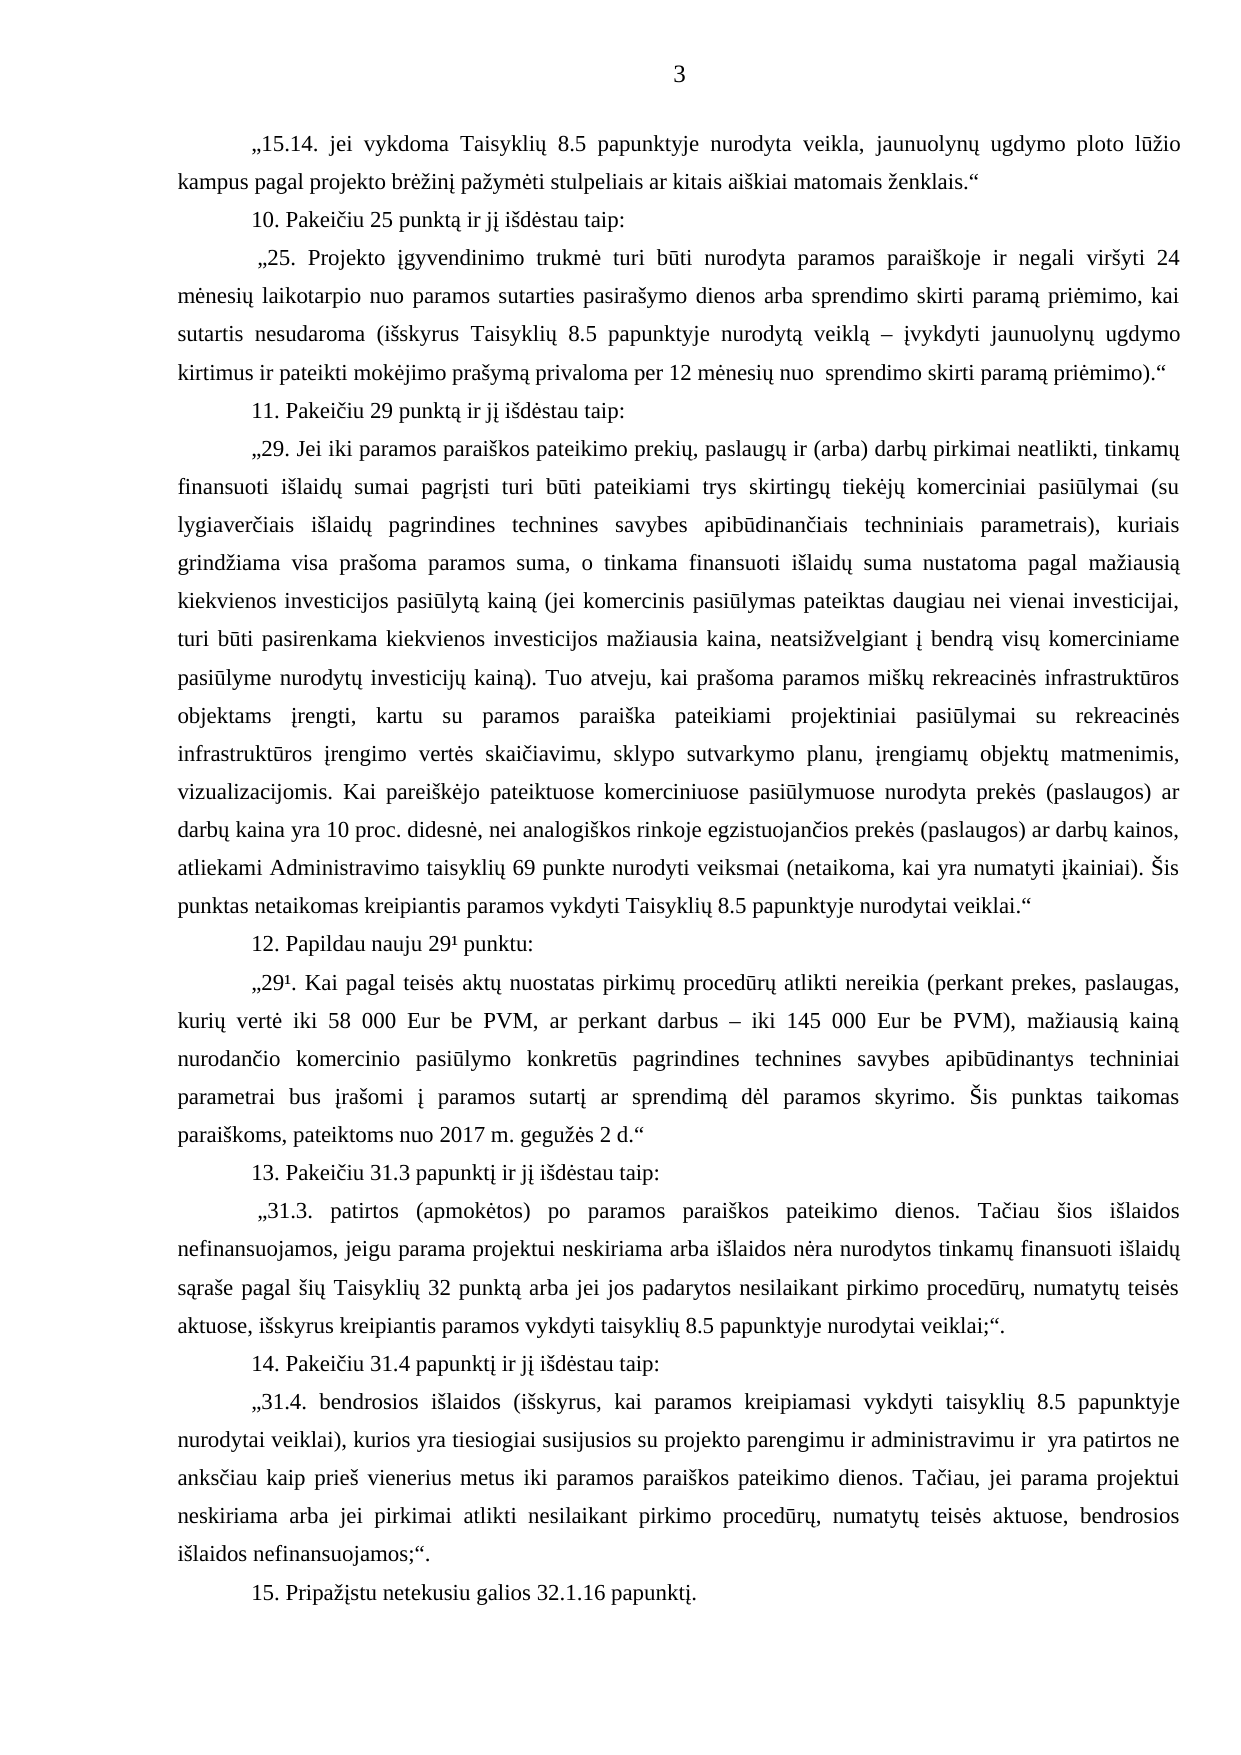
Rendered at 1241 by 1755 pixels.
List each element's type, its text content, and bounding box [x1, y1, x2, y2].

text „31.3. patirtos (apmokėtos) po paramos paraiškos pateikimo dienos. Tačiau šios išlaidos nefinansuojamos, jeigu parama projektui neskiriama arba išlaidos nėra nurodytos tinkamų finansuoti išlaidų sąraše pagal šių Taisyklių 32 punktą arba jei jos padarytos nesilaikant pirkimo procedūrų, numatytų teisės aktuose, išskyrus kreipiantis paramos vykdyti taisyklių 8.5 papunktyje nurodytai veiklai;“. [177, 1197, 1181, 1338]
text 15. Pripažįstu netekusiu galios 32.1.16 papunktį. [177, 1579, 1181, 1605]
text „25. Projekto įgyvendinimo trukmė turi būti nurodyta paramos paraiškoje ir negali viršyti 24 mėnesių laikotarpio nuo paramos sutarties pasirašymo dienos arba sprendimo skirti paramą priėmimo, kai sutartis nesudaroma (išskyrus Taisyklių 8.5 papunktyje nurodytą veiklą – įvykdyti jaunuolynų ugdymo kirtimus ir pateikti mokėjimo prašymą privaloma per 12 mėnesių nuo sprendimo skirti paramą priėmimo).“ [177, 244, 1181, 385]
text „15.14. jei vykdoma Taisyklių 8.5 papunktyje nurodyta veikla, jaunuolynų ugdymo ploto lūžio kampus pagal projekto brėžinį pažymėti stulpeliais ar kitais aiškiai matomais ženklais.“ [177, 130, 1181, 194]
text „29¹. Kai pagal teisės aktų nuostatas pirkimų procedūrų atlikti nereikia (perkant prekes, paslaugas, kurių vertė iki 58 000 Eur be PVM, ar perkant darbus – iki 145 000 Eur be PVM), mažiausią kainą nurodančio komercinio pasiūlymo konkretūs pagrindines technines savybes apibūdinantys techniniai parametrai bus įrašomi į paramos sutartį ar sprendimą dėl paramos skyrimo. Šis punktas taikomas paraiškoms, pateiktoms nuo 2017 m. gegužės 2 d.“ [177, 969, 1181, 1147]
text 14. Pakeičiu 31.4 papunktį ir jį išdėstau taip: [177, 1350, 1181, 1376]
text 11. Pakeičiu 29 punktą ir jį išdėstau taip: [177, 397, 1181, 423]
text 13. Pakeičiu 31.3 papunktį ir jį išdėstau taip: [177, 1159, 1181, 1186]
text „31.4. bendrosios išlaidos (išskyrus, kai paramos kreipiamasi vykdyti taisyklių 8.5 papunktyje nurodytai veiklai), kurios yra tiesiogiai susijusios su projekto parengimu ir administravimu ir yra patirtos ne anksčiau kaip prieš vienerius metus iki paramos paraiškos pateikimo dienos. Tačiau, jei parama projektui neskiriama arba jei pirkimai atlikti nesilaikant pirkimo procedūrų, numatytų teisės aktuose, bendrosios išlaidos nefinansuojamos;“. [177, 1388, 1181, 1567]
text 12. Papildau nauju 29¹ punktu: [177, 931, 1181, 957]
text 10. Pakeičiu 25 punktą ir jį išdėstau taip: [177, 206, 1181, 232]
text „29. Jei iki paramos paraiškos pateikimo prekių, paslaugų ir (arba) darbų pirkimai neatlikti, tinkamų finansuoti išlaidų sumai pagrįsti turi būti pateikiami trys skirtingų tiekėjų komerciniai pasiūlymai (su lygiaverčiais išlaidų pagrindines technines savybes apibūdinančiais techniniais parametrais), kuriais grindžiama visa prašoma paramos suma, o tinkama finansuoti išlaidų suma nustatoma pagal mažiausią kiekvienos investicijos pasiūlytą kainą (jei komercinis pasiūlymas pateiktas daugiau nei vienai investicijai, turi būti pasirenkama kiekvienos investicijos mažiausia kaina, neatsižvelgiant į bendrą visų komerciniame pasiūlyme nurodytų investicijų kainą). Tuo atveju, kai prašoma paramos miškų rekreacinės infrastruktūros objektams įrengti, kartu su paramos paraiška pateikiami projektiniai pasiūlymai su rekreacinės infrastruktūros įrengimo vertės skaičiavimu, sklypo sutvarkymo planu, įrengiamų objektų matmenimis, vizualizacijomis. Kai pareiškėjo pateiktuose komerciniuose pasiūlymuose nurodyta prekės (paslaugos) ar darbų kaina yra 10 proc. didesnė, nei analogiškos rinkoje egzistuojančios prekės (paslaugos) ar darbų kainos, atliekami Administravimo taisyklių 69 punkte nurodyti veiksmai (netaikoma, kai yra numatyti įkainiai). Šis punktas netaikomas kreipiantis paramos vykdyti Taisyklių 8.5 papunktyje nurodytai veiklai.“ [177, 435, 1181, 919]
